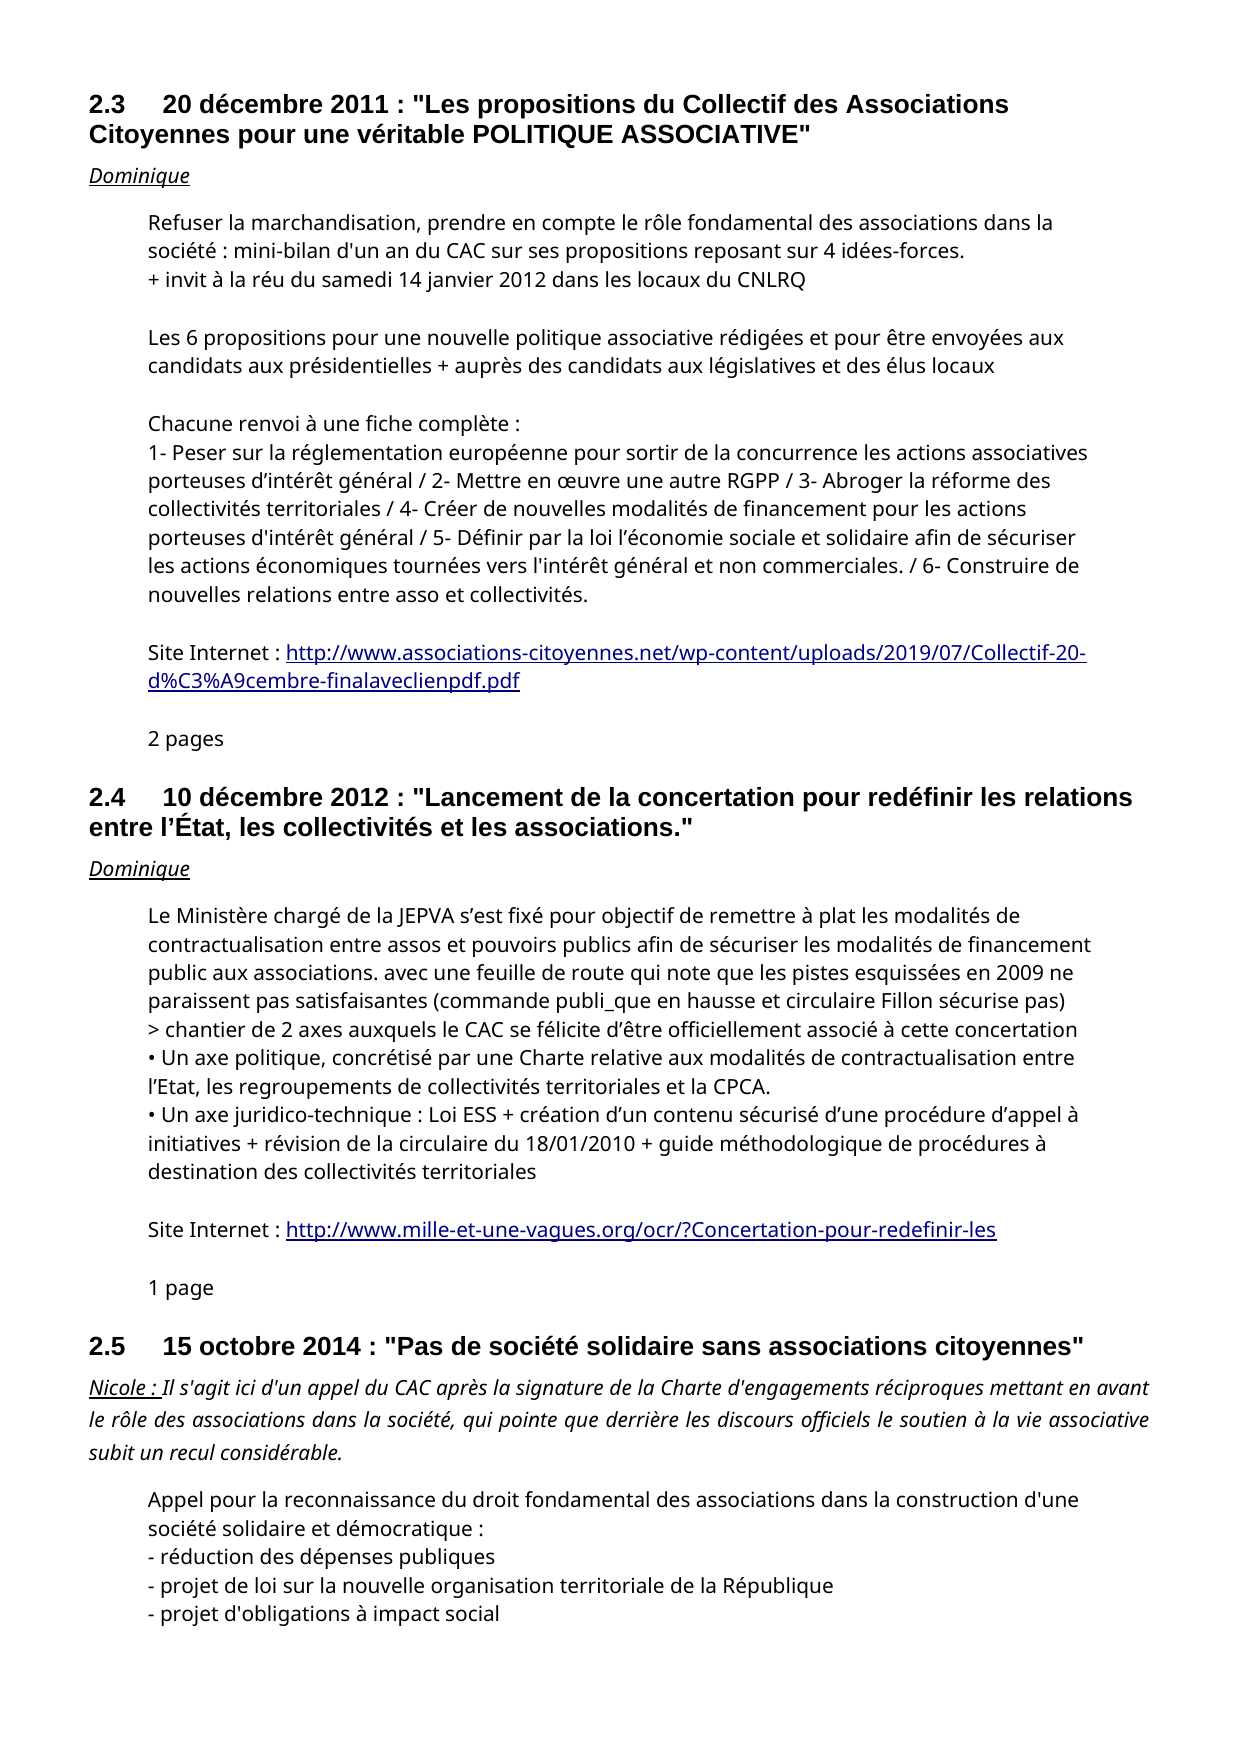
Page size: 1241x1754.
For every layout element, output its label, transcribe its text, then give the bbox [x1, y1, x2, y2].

text Site Internet : http://www.mille-et-une-vagues.org/ocr/?Concertation-pour-redefinir-les [148, 1215, 1092, 1244]
text Dominique [89, 854, 1152, 883]
text Refuser la marchandisation, prendre en compte le rôle fondamental des associations dans la société : mini-bilan d'un an du CAC sur ses propositions reposant sur 4 idées-forces. + invit à la réu du samedi 14 janvier 2012 dans les locaux du CNLRQ [148, 208, 1092, 293]
text Chacune renvoi à une fiche complète : 1- Peser sur la réglementation européenne pour sortir de la concurrence les actions associatives porteuses d’intérêt général / 2- Mettre en œuvre une autre RGPP / 3- Abroger la réforme des collectivités territoriales / 4- Créer de nouvelles modalités de financement pour les actions porteuses d'intérêt général / 5- Définir par la loi l’économie sociale et solidaire afin de sécuriser les actions économiques tournées vers l'intérêt général et non commerciales. / 6- Construire de nouvelles relations entre asso et collectivités. [148, 409, 1092, 608]
text Dominique [89, 161, 1152, 189]
subtitle 15 octobre 2014 : "Pas de société solidaire sans associations citoyennes" [89, 1331, 1152, 1361]
subtitle 10 décembre 2012 : "Lancement de la concertation pour redéfinir les relations entre l’État, les collectivités et les associations." [89, 782, 1152, 842]
text Le Ministère chargé de la JEPVA s’est fixé pour objectif de remettre à plat les modalités de contractualisation entre assos et pouvoirs publics afin de sécuriser les modalités de financement public aux associations. avec une feuille de route qui note que les pistes esquissées en 2009 ne paraissent pas satisfaisantes (commande publi_que en hausse et circulaire Fillon sécurise pas) > chantier de 2 axes auxquels le CAC se félicite d’être officiellement associé à cette concertation • Un axe politique, concrétisé par une Charte relative aux modalités de contractualisation entre l’Etat, les regroupements de collectivités territoriales et la CPCA. • Un axe juridico-technique : Loi ESS + création d’un contenu sécurisé d’une procédure d’appel à initiatives + révision de la circulaire du 18/01/2010 + guide méthodologique de procédures à destination des collectivités territoriales [148, 901, 1092, 1186]
text Site Internet : http://www.associations-citoyennes.net/wp-content/uploads/2019/07/Collectif-20-d%C3%A9cembre-finalaveclienpdf.pdf [148, 638, 1092, 694]
text 1 page [148, 1273, 1092, 1302]
text Les 6 propositions pour une nouvelle politique associative rédigées et pour être envoyées aux candidats aux présidentielles + auprès des candidats aux législatives et des élus locaux [148, 323, 1092, 380]
text Nicole : Il s'agit ici d'un appel du CAC après la signature de la Charte d'engagements réciproques mettant en avant le rôle des associations dans la société, qui pointe que derrière les discours officiels le soutien à la vie associative subit un recul considérable. [89, 1373, 1152, 1467]
subtitle 20 décembre 2011 : "Les propositions du Collectif des Associations Citoyennes pour une véritable POLITIQUE ASSOCIATIVE" [89, 89, 1152, 149]
text 2 pages [148, 724, 1092, 752]
text Appel pour la reconnaissance du droit fondamental des associations dans la construction d'une société solidaire et démocratique : - réduction des dépenses publiques - projet de loi sur la nouvelle organisation territoriale de la République - projet d'obligations à impact social [148, 1485, 1092, 1628]
